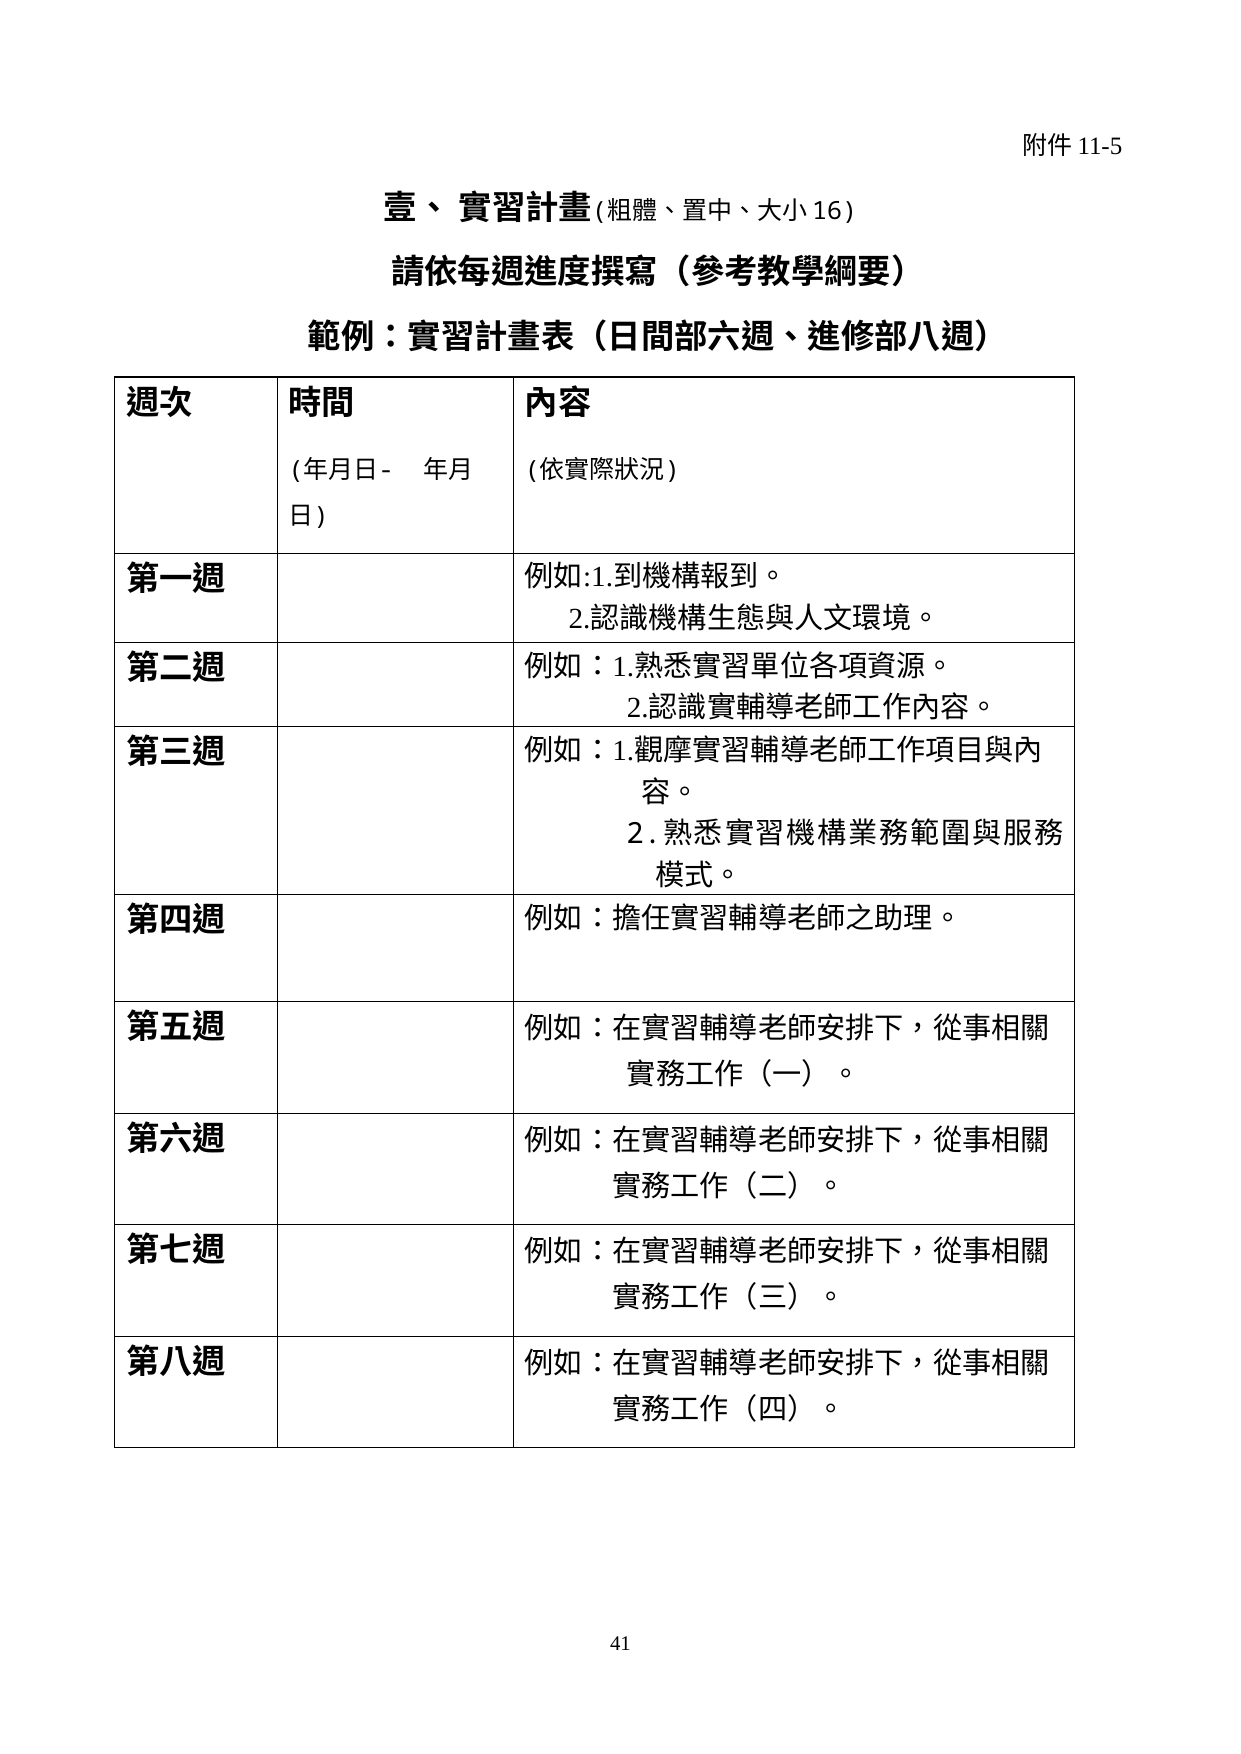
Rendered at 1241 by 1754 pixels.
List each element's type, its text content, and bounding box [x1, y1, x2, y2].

table_cell 第八週 [115, 1337, 277, 1447]
table_cell 例如:1.到機構報到。 2.認識機構生態與人文環境。 [514, 554, 1074, 642]
table_cell 例如：在實習輔導老師安排下，從事相關實務工作（三）。 [514, 1225, 1074, 1336]
table_cell [278, 554, 513, 642]
table_cell 第五週 [115, 1002, 277, 1113]
table_cell 第二週 [115, 643, 277, 726]
table_cell 第一週 [115, 554, 277, 642]
table_cell 例如：在實習輔導老師安排下，從事相關實務工作（一）。 [514, 1002, 1074, 1113]
table_cell 第四週 [115, 895, 277, 1001]
table_header 週次 [115, 378, 277, 552]
table_cell 第七週 [115, 1225, 277, 1336]
table_cell 第六週 [115, 1114, 277, 1224]
table_cell [278, 1002, 513, 1113]
table_cell 例如：1.觀摩實習輔導老師工作項目與內 容。 2.熟悉實習機構業務範圍與服務模式。 [514, 727, 1074, 894]
table_cell 第三週 [115, 727, 277, 894]
text 範例：實習計畫表（日間部六週、進修部八週） [193, 312, 1122, 358]
table_cell 例如：1.熟悉實習單位各項資源。 2.認識實輔導老師工作內容。 [514, 643, 1074, 726]
table_cell 例如：在實習輔導老師安排下，從事相關實務工作（四）。 [514, 1337, 1074, 1447]
table_header 內容 (依實際狀況) [514, 378, 1074, 552]
table_cell [278, 1337, 513, 1447]
list 實習計畫(粗體、置中、大小16) [118, 183, 1122, 228]
table_cell 例如：在實習輔導老師安排下，從事相關實務工作（二）。 [514, 1114, 1074, 1224]
table_cell [278, 1114, 513, 1224]
table_cell 例如：擔任實習輔導老師之助理。 [514, 895, 1074, 1001]
table_cell [278, 1225, 513, 1336]
text 請依每週進度撰寫（參考教學綱要） [193, 247, 1122, 293]
table_cell [278, 727, 513, 894]
table_cell [278, 895, 513, 1001]
table_header 時間 (年月日- 年月日) [278, 378, 513, 552]
text 附件11-5 [193, 118, 1122, 164]
table_cell [278, 643, 513, 726]
